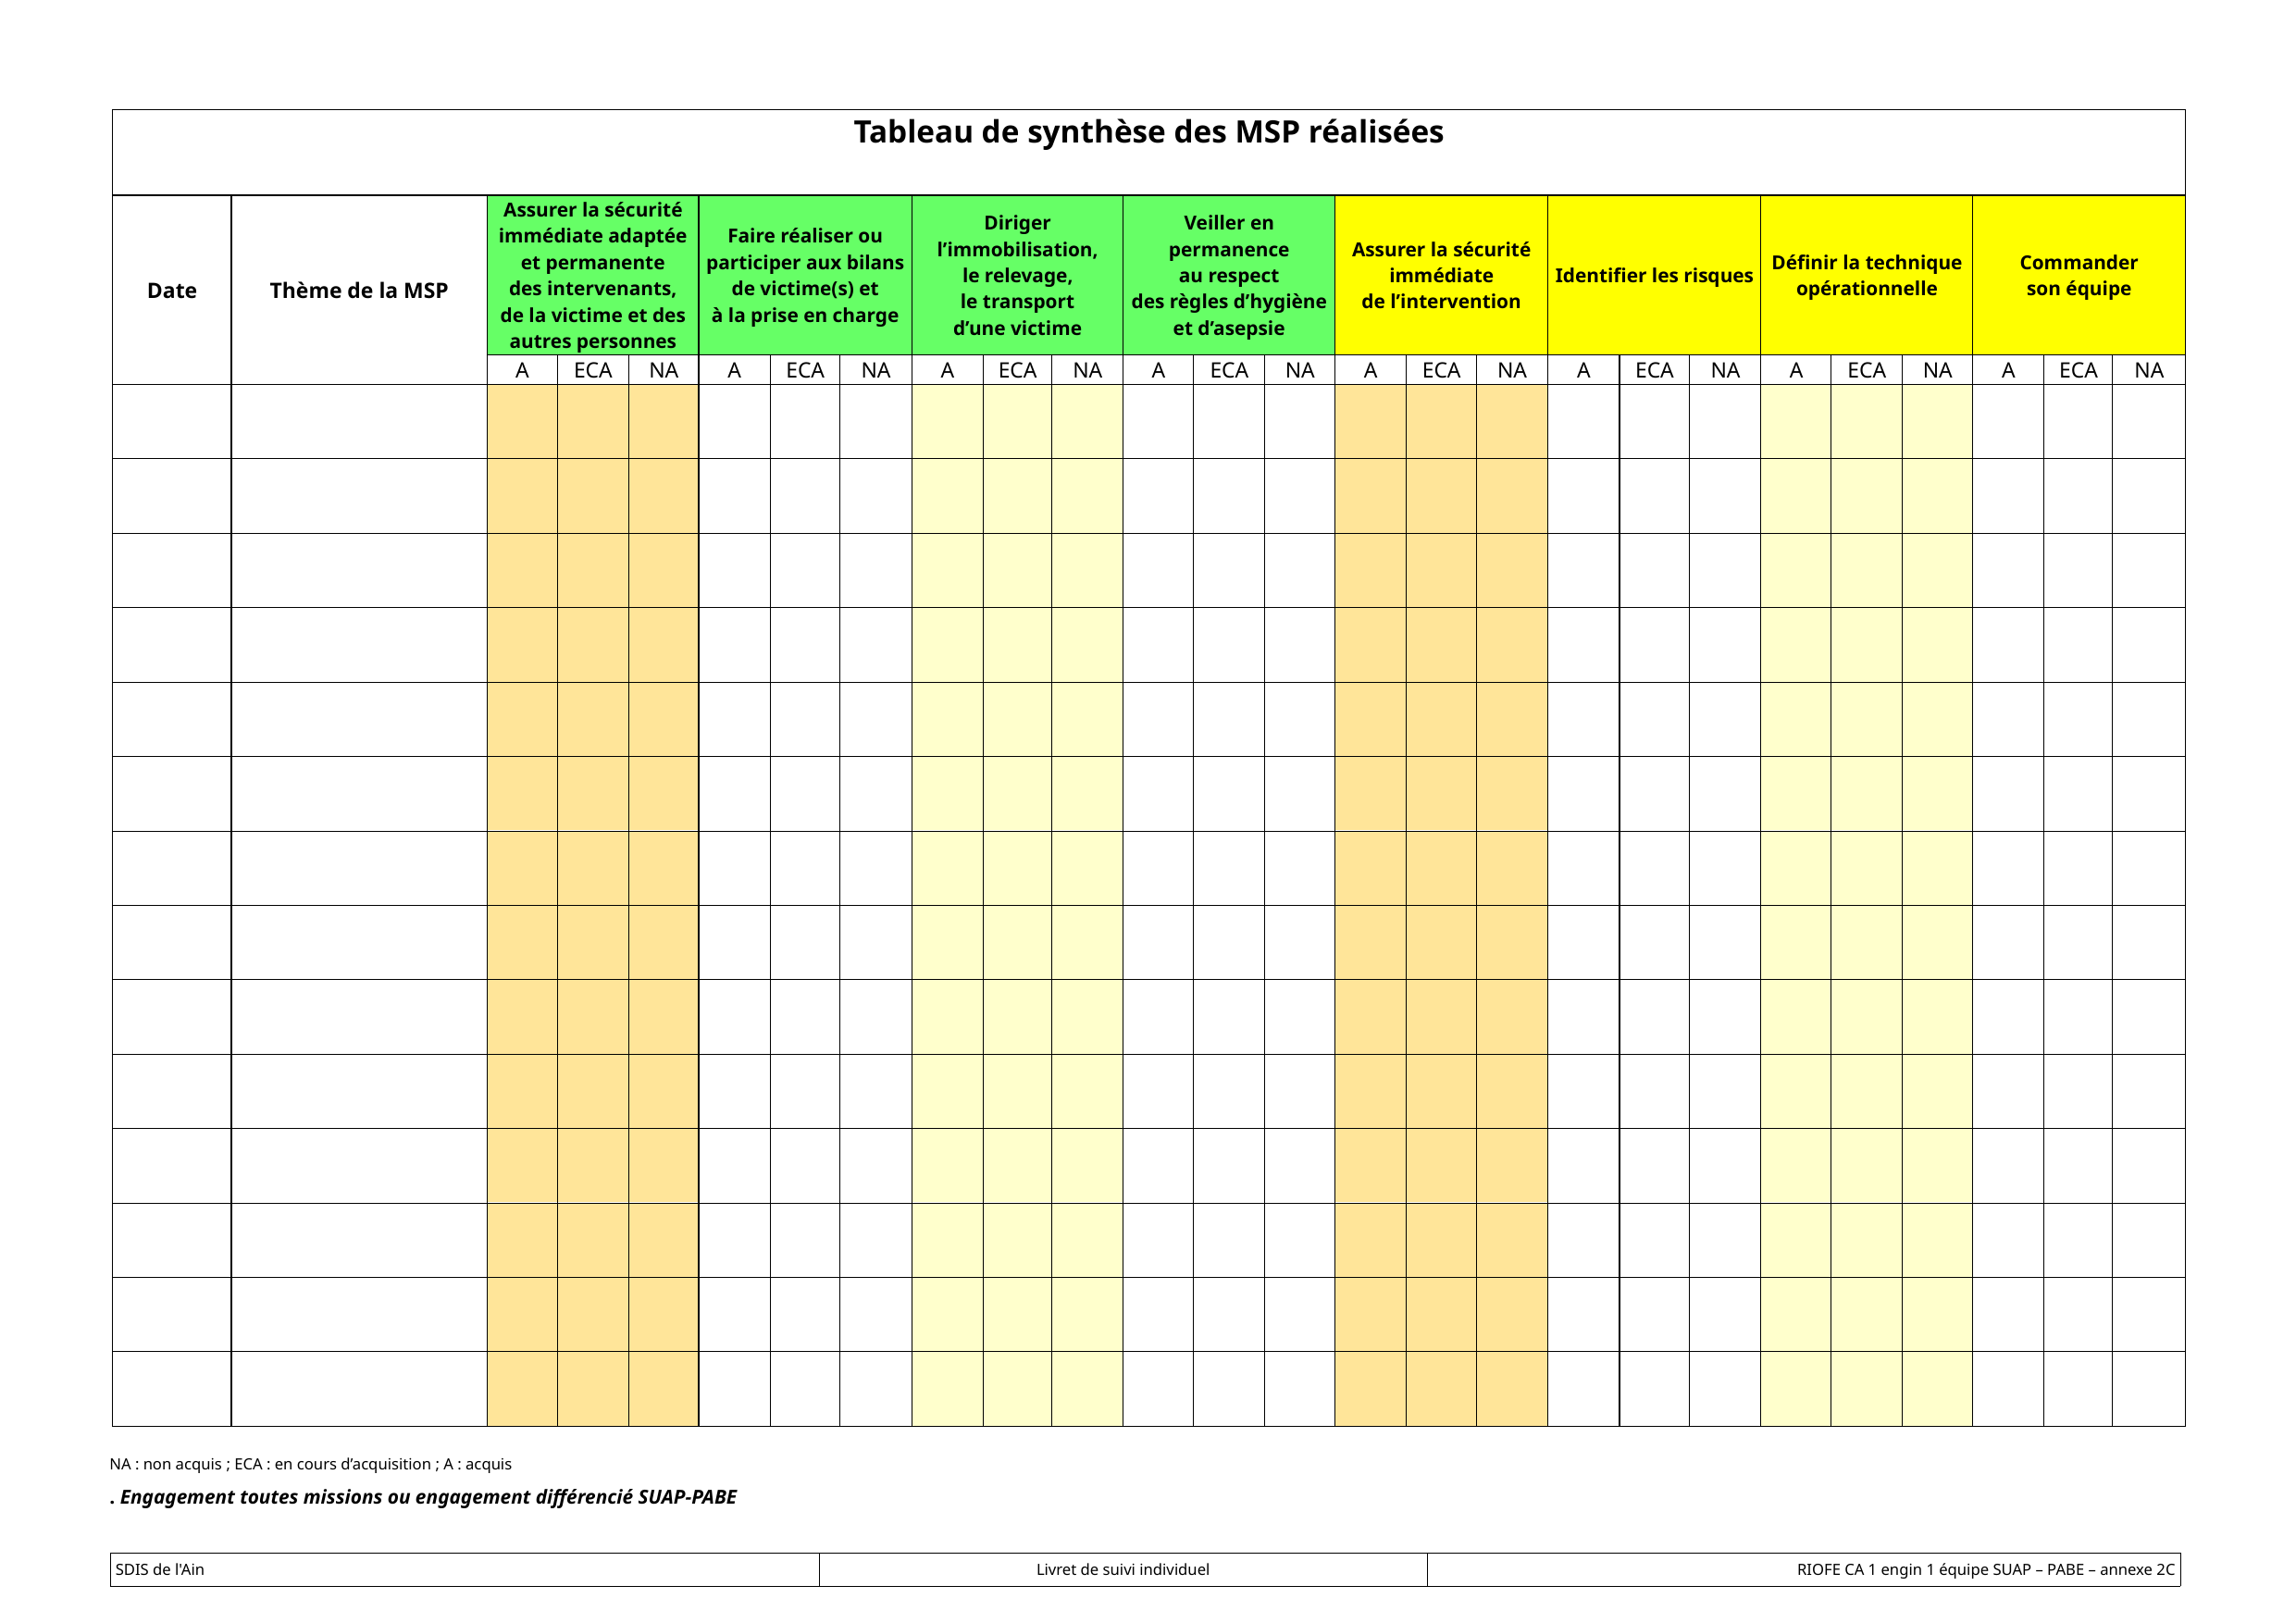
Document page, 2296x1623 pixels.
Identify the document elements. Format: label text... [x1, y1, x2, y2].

table_cell [700, 1204, 770, 1277]
table_cell [1620, 608, 1689, 682]
table_cell [1407, 385, 1476, 458]
table_cell [1973, 1278, 2043, 1351]
table_cell [488, 1204, 557, 1277]
table_cell [488, 459, 557, 533]
table_cell [1903, 1352, 1972, 1426]
table_cell [1265, 980, 1334, 1054]
table_cell [113, 832, 230, 905]
table_cell [840, 459, 912, 533]
table_cell [558, 1352, 628, 1426]
table_cell [2044, 608, 2112, 682]
table_cell [1123, 906, 1193, 979]
table_cell [912, 608, 983, 682]
table_cell [1548, 906, 1619, 979]
table_cell [1690, 385, 1760, 458]
table_cell [1407, 1352, 1476, 1426]
table_cell [1973, 1352, 2043, 1426]
table_header Tableau de synthèse des MSP réalisées [113, 110, 2185, 152]
table_cell [1690, 757, 1760, 830]
table_cell [1620, 832, 1689, 905]
table_cell [1548, 459, 1619, 533]
table_cell [1761, 608, 1831, 682]
table_cell [488, 906, 557, 979]
table_cell [1831, 1278, 1902, 1351]
table_cell [1548, 385, 1619, 458]
table_cell [700, 1129, 770, 1202]
table_cell [2113, 906, 2185, 979]
table_cell [1123, 1055, 1193, 1128]
table_cell [232, 1204, 487, 1277]
table_cell [1194, 906, 1264, 979]
table_cell [1973, 832, 2043, 905]
table_cell [840, 832, 912, 905]
table_cell [558, 757, 628, 830]
table_cell [700, 459, 770, 533]
table_cell [1903, 757, 1972, 830]
table_cell [232, 1129, 487, 1202]
table_cell [1620, 683, 1689, 756]
table_cell [488, 832, 557, 905]
table_cell [113, 1352, 230, 1426]
table_cell [912, 980, 983, 1054]
table_cell [1335, 757, 1406, 830]
table_cell [1194, 1055, 1264, 1128]
table_cell [1052, 385, 1123, 458]
table_cell [1052, 757, 1123, 830]
table_cell [1973, 683, 2043, 756]
table_cell [629, 906, 698, 979]
table_cell [629, 757, 698, 830]
table_cell [840, 1129, 912, 1202]
table_cell ECA [1194, 355, 1264, 384]
table_cell [1265, 1204, 1334, 1277]
table_cell [2113, 683, 2185, 756]
table_cell NA [1265, 355, 1334, 384]
table_cell [1052, 459, 1123, 533]
table_cell [2113, 980, 2185, 1054]
table_cell [558, 608, 628, 682]
table_cell [771, 1055, 839, 1128]
table_cell [912, 1204, 983, 1277]
table_cell [629, 1055, 698, 1128]
table_cell [488, 1278, 557, 1351]
table_cell [700, 1278, 770, 1351]
table_cell [1335, 1352, 1406, 1426]
table_cell [1407, 534, 1476, 607]
table_cell [558, 1204, 628, 1277]
table_cell [2044, 534, 2112, 607]
table_cell [1973, 1204, 2043, 1277]
table_cell [1831, 1204, 1902, 1277]
table_cell [1831, 534, 1902, 607]
table_cell [1620, 534, 1689, 607]
table_cell [984, 1204, 1051, 1277]
table_cell [771, 832, 839, 905]
table_cell [1831, 1352, 1902, 1426]
table_cell [629, 534, 698, 607]
table_cell [1548, 1129, 1619, 1202]
table_cell [1265, 1129, 1334, 1202]
table_cell [1831, 980, 1902, 1054]
table_cell [1194, 1352, 1264, 1426]
table_cell [1690, 1204, 1760, 1277]
table_cell [1052, 1352, 1123, 1426]
table_cell [984, 683, 1051, 756]
table_cell [1407, 1204, 1476, 1277]
table_cell [1194, 1204, 1264, 1277]
table_cell [1123, 1352, 1193, 1426]
table_cell [232, 683, 487, 756]
table_cell [1831, 385, 1902, 458]
table_cell [113, 1278, 230, 1351]
table_cell [1761, 1204, 1831, 1277]
table_cell [2044, 832, 2112, 905]
table_cell [2044, 980, 2112, 1054]
table_cell [1973, 534, 2043, 607]
table_cell [558, 683, 628, 756]
table_cell [2044, 1055, 2112, 1128]
table_cell [1973, 1129, 2043, 1202]
table_cell [488, 683, 557, 756]
table_cell [1477, 757, 1547, 830]
table_cell [1123, 1204, 1193, 1277]
table_cell [232, 832, 487, 905]
table_cell [2044, 459, 2112, 533]
table_cell ECA [2044, 355, 2112, 384]
table_cell [558, 832, 628, 905]
table_cell A [1335, 355, 1406, 384]
table_cell ECA [1620, 355, 1689, 384]
table_cell [912, 1352, 983, 1426]
table_cell [1831, 683, 1902, 756]
table_cell [1903, 1204, 1972, 1277]
table_cell [1548, 534, 1619, 607]
table_header Commander son équipe [1973, 196, 2185, 354]
table_cell [558, 459, 628, 533]
table_cell [1620, 1129, 1689, 1202]
table_cell A [1973, 355, 2043, 384]
table_cell [488, 1055, 557, 1128]
table_cell [912, 906, 983, 979]
table_cell [1548, 1204, 1619, 1277]
table_cell [1903, 832, 1972, 905]
table_header Identifier les risques [1548, 196, 1760, 354]
table_cell [1335, 683, 1406, 756]
table_header Faire réaliser ou participer aux bilans de victime(s) et à la prise en charge [700, 196, 912, 354]
table_cell [912, 1278, 983, 1351]
table_cell [232, 757, 487, 830]
table_cell [1407, 906, 1476, 979]
table_cell [840, 534, 912, 607]
table_cell [113, 385, 230, 458]
table_cell [700, 683, 770, 756]
table_cell [113, 459, 230, 533]
table_cell [1690, 534, 1760, 607]
table_cell [1620, 385, 1689, 458]
table_cell [1903, 1129, 1972, 1202]
table_cell [629, 832, 698, 905]
table_cell [629, 1204, 698, 1277]
table_cell [1620, 459, 1689, 533]
table_cell [113, 980, 230, 1054]
table_cell [1620, 1055, 1689, 1128]
table_cell [1407, 1055, 1476, 1128]
table_cell [1052, 1204, 1123, 1277]
table_cell [840, 608, 912, 682]
table_cell [1052, 534, 1123, 607]
table_cell [1335, 534, 1406, 607]
table_cell [1335, 1129, 1406, 1202]
table_cell [1335, 1204, 1406, 1277]
table_cell [1052, 683, 1123, 756]
table_cell [113, 534, 230, 607]
table_cell [1690, 608, 1760, 682]
table_cell [771, 459, 839, 533]
table_cell [771, 1278, 839, 1351]
table_cell [232, 459, 487, 533]
table_cell [1548, 1352, 1619, 1426]
table_cell [488, 980, 557, 1054]
table_cell [1973, 459, 2043, 533]
table_cell [1761, 459, 1831, 533]
table_cell [2044, 757, 2112, 830]
table_cell [232, 1352, 487, 1426]
table_cell A [1548, 355, 1619, 384]
table_cell [1123, 534, 1193, 607]
table_cell [1335, 459, 1406, 533]
table_cell [1407, 608, 1476, 682]
table_cell [771, 1129, 839, 1202]
table_cell [629, 385, 698, 458]
table_cell [488, 385, 557, 458]
table_cell [1690, 459, 1760, 533]
table_cell [1620, 980, 1689, 1054]
table_cell [912, 1129, 983, 1202]
table_cell [558, 1278, 628, 1351]
table_header Date [113, 196, 230, 384]
table_cell [1265, 757, 1334, 830]
table_cell [1052, 608, 1123, 682]
table_cell [629, 459, 698, 533]
table_cell [700, 906, 770, 979]
table_cell [1265, 1278, 1334, 1351]
table_cell [558, 534, 628, 607]
table_cell [1477, 832, 1547, 905]
table_cell [1052, 1055, 1123, 1128]
table_cell [1052, 980, 1123, 1054]
table_cell [1690, 832, 1760, 905]
table_cell [1265, 832, 1334, 905]
table_cell NA [840, 355, 912, 384]
table_cell [771, 608, 839, 682]
table_cell [113, 1055, 230, 1128]
table_cell [1903, 906, 1972, 979]
table_cell [1761, 906, 1831, 979]
table_cell NA [1052, 355, 1123, 384]
table_cell [1973, 1055, 2043, 1128]
table_cell [1194, 534, 1264, 607]
table_cell [1123, 757, 1193, 830]
table_cell [1123, 683, 1193, 756]
table_cell [1335, 832, 1406, 905]
table_cell [1973, 980, 2043, 1054]
table_cell [1123, 832, 1193, 905]
table_cell [1761, 757, 1831, 830]
table_cell [1477, 1204, 1547, 1277]
table_cell [113, 1204, 230, 1277]
table_cell [1477, 980, 1547, 1054]
table_cell [1335, 1055, 1406, 1128]
table_cell [1194, 832, 1264, 905]
table_cell [1761, 980, 1831, 1054]
table_cell [1973, 757, 2043, 830]
table_cell [1477, 906, 1547, 979]
table_cell [1761, 683, 1831, 756]
table_cell [232, 534, 487, 607]
table_cell [113, 1129, 230, 1202]
table_cell [488, 534, 557, 607]
table_cell [984, 1055, 1051, 1128]
table_cell [700, 980, 770, 1054]
table_cell [113, 153, 2185, 194]
table_cell [1690, 1352, 1760, 1426]
table_cell [840, 683, 912, 756]
table_cell [113, 683, 230, 756]
table_cell [2044, 1352, 2112, 1426]
table_cell [558, 1129, 628, 1202]
table_cell [1194, 385, 1264, 458]
table_cell [984, 980, 1051, 1054]
table_cell [1620, 757, 1689, 830]
table_cell [1477, 1352, 1547, 1426]
table_cell [1407, 1278, 1476, 1351]
table_cell [629, 1129, 698, 1202]
table_cell [1477, 459, 1547, 533]
table_cell [1903, 1055, 1972, 1128]
table_cell [700, 1352, 770, 1426]
table_cell [488, 757, 557, 830]
table_cell [700, 534, 770, 607]
table_cell [771, 906, 839, 979]
table_cell [1831, 1055, 1902, 1128]
table_cell [113, 906, 230, 979]
table_cell [1761, 1352, 1831, 1426]
table_cell [1335, 1278, 1406, 1351]
table_cell [840, 757, 912, 830]
table_cell [558, 980, 628, 1054]
table_cell [1903, 980, 1972, 1054]
table_cell [1690, 906, 1760, 979]
table_cell [1407, 757, 1476, 830]
table_cell [840, 385, 912, 458]
table_cell [1052, 832, 1123, 905]
table_cell [558, 385, 628, 458]
table_cell A [912, 355, 983, 384]
table_header Définir la technique opérationnelle [1761, 196, 1972, 354]
table_cell [2113, 1278, 2185, 1351]
table_cell NA [1690, 355, 1760, 384]
text . Engagement toutes missions ou engagement différencié SUAP-PABE [109, 1483, 2186, 1509]
table_cell [2113, 757, 2185, 830]
table_cell [1548, 757, 1619, 830]
table_cell [232, 1055, 487, 1128]
table_cell [1477, 1129, 1547, 1202]
table_cell [1761, 832, 1831, 905]
table_cell [840, 980, 912, 1054]
table_cell [488, 1352, 557, 1426]
table_cell [232, 1278, 487, 1351]
table_cell [2113, 1204, 2185, 1277]
table_cell [1973, 906, 2043, 979]
table_cell [771, 534, 839, 607]
table_cell [984, 832, 1051, 905]
table_cell [1477, 1055, 1547, 1128]
table_header Veiller en permanence au respect des règles d’hygiène et d’asepsie [1123, 196, 1334, 354]
table_cell [1123, 459, 1193, 533]
table_cell A [700, 355, 770, 384]
table_cell [771, 1352, 839, 1426]
table_cell [700, 757, 770, 830]
table_cell [1903, 1278, 1972, 1351]
table_cell NA [1903, 355, 1972, 384]
table_cell [1477, 1278, 1547, 1351]
table_cell [1761, 1278, 1831, 1351]
table_cell [912, 534, 983, 607]
table_cell [1407, 980, 1476, 1054]
table_cell [629, 683, 698, 756]
table_cell A [1761, 355, 1831, 384]
table_cell [771, 980, 839, 1054]
table_cell [1761, 1129, 1831, 1202]
table_cell [912, 757, 983, 830]
table_cell [1194, 1278, 1264, 1351]
table_cell [1194, 683, 1264, 756]
table_cell [629, 608, 698, 682]
table_cell [984, 385, 1051, 458]
table_cell [1548, 608, 1619, 682]
table_cell [1761, 1055, 1831, 1128]
table_cell NA [2113, 355, 2185, 384]
table_cell [1194, 608, 1264, 682]
table_cell [1903, 534, 1972, 607]
table_header Assurer la sécurité immédiate de l’intervention [1335, 196, 1547, 354]
table_cell [1548, 980, 1619, 1054]
table_cell [1194, 1129, 1264, 1202]
table_cell [2044, 906, 2112, 979]
table_cell [2113, 1129, 2185, 1202]
table_cell [1123, 608, 1193, 682]
table_cell [1407, 683, 1476, 756]
table_cell [984, 1352, 1051, 1426]
table_cell ECA [558, 355, 628, 384]
table_cell [1265, 608, 1334, 682]
table_cell [1265, 385, 1334, 458]
table_cell [840, 1352, 912, 1426]
text NA : non acquis ; ECA : en cours d’acquisition ; A : acquis [109, 1454, 2186, 1474]
table_cell [1831, 608, 1902, 682]
table_cell [984, 534, 1051, 607]
table_cell [558, 906, 628, 979]
table_cell [1973, 608, 2043, 682]
table_cell [1123, 385, 1193, 458]
table_cell [1690, 1055, 1760, 1128]
table_cell [1123, 1129, 1193, 1202]
table_cell [1548, 1278, 1619, 1351]
table_cell [840, 1055, 912, 1128]
table_cell [1052, 906, 1123, 979]
table_cell [1761, 534, 1831, 607]
table_cell ECA [1831, 355, 1902, 384]
table_cell [1194, 980, 1264, 1054]
table_cell [840, 1278, 912, 1351]
table_cell [232, 385, 487, 458]
table_cell [2113, 1055, 2185, 1128]
table_cell [1265, 459, 1334, 533]
table_cell [1620, 1278, 1689, 1351]
table_cell [1973, 385, 2043, 458]
table_cell [2113, 534, 2185, 607]
table_cell [2044, 1204, 2112, 1277]
table_cell [1831, 757, 1902, 830]
table_cell [984, 1278, 1051, 1351]
table_cell [1548, 832, 1619, 905]
table_cell A [488, 355, 557, 384]
table_cell ECA [771, 355, 839, 384]
table_cell [488, 1129, 557, 1202]
table_cell [113, 757, 230, 830]
table_cell [1265, 1055, 1334, 1128]
table_cell [1903, 683, 1972, 756]
table_cell [700, 832, 770, 905]
table_cell [912, 459, 983, 533]
table_header Assurer la sécurité immédiate adaptée et permanente des intervenants, de la victime et des autres personnes [488, 196, 698, 354]
table_cell [700, 385, 770, 458]
table_cell [1903, 459, 1972, 533]
table_cell [1477, 385, 1547, 458]
table_cell [1052, 1129, 1123, 1202]
table_cell [1690, 1278, 1760, 1351]
table_cell [984, 1129, 1051, 1202]
table_cell [232, 608, 487, 682]
table_cell [1831, 906, 1902, 979]
table_cell [1831, 459, 1902, 533]
table_cell [1903, 385, 1972, 458]
table_cell [2113, 608, 2185, 682]
table_cell [1194, 459, 1264, 533]
table_cell [2044, 1278, 2112, 1351]
table_header Thème de la MSP [232, 196, 487, 384]
table_cell [1620, 1204, 1689, 1277]
table_cell [1761, 385, 1831, 458]
table_cell [1123, 1278, 1193, 1351]
table_cell [984, 459, 1051, 533]
table_cell NA [1477, 355, 1547, 384]
table_cell A [1123, 355, 1193, 384]
table_cell [1548, 1055, 1619, 1128]
table_cell [840, 1204, 912, 1277]
table_cell [771, 757, 839, 830]
table_cell [1335, 980, 1406, 1054]
table_cell [771, 1204, 839, 1277]
table_cell [2113, 459, 2185, 533]
table_cell [840, 906, 912, 979]
table_cell [1407, 459, 1476, 533]
table_cell [1194, 757, 1264, 830]
table_cell [2113, 385, 2185, 458]
table_cell [1831, 832, 1902, 905]
table_cell [1477, 534, 1547, 607]
table_cell [1265, 683, 1334, 756]
table_cell [912, 683, 983, 756]
table_cell [771, 385, 839, 458]
table_cell ECA [984, 355, 1051, 384]
table_cell [2113, 1352, 2185, 1426]
table_cell [771, 683, 839, 756]
table_cell [700, 1055, 770, 1128]
table_cell [1335, 906, 1406, 979]
table_cell [700, 608, 770, 682]
table_cell [912, 1055, 983, 1128]
table_cell [113, 608, 230, 682]
table_cell [984, 608, 1051, 682]
table_cell [2044, 385, 2112, 458]
table_cell [1690, 683, 1760, 756]
table_cell [1052, 1278, 1123, 1351]
table_cell [1477, 683, 1547, 756]
table_cell [1690, 1129, 1760, 1202]
table_cell [1620, 1352, 1689, 1426]
table_cell [1548, 683, 1619, 756]
table_cell [1265, 534, 1334, 607]
table_cell [2113, 832, 2185, 905]
table_cell [1903, 608, 1972, 682]
table_cell [984, 906, 1051, 979]
table_cell [629, 1352, 698, 1426]
table_cell ECA [1407, 355, 1476, 384]
table_header Diriger l’immobilisation, le relevage, le transport d’une victime [912, 196, 1123, 354]
table_cell [1335, 385, 1406, 458]
table_cell [629, 980, 698, 1054]
table_cell [1123, 980, 1193, 1054]
table_cell [1477, 608, 1547, 682]
table_cell [232, 906, 487, 979]
table_cell [1690, 980, 1760, 1054]
table_cell [558, 1055, 628, 1128]
table_cell [232, 980, 487, 1054]
table_cell [1620, 906, 1689, 979]
table_cell [1265, 1352, 1334, 1426]
table_cell [488, 608, 557, 682]
table_cell [1407, 1129, 1476, 1202]
table_cell [629, 1278, 698, 1351]
table_cell [912, 832, 983, 905]
table_cell [984, 757, 1051, 830]
table_cell [912, 385, 983, 458]
table_cell [1265, 906, 1334, 979]
table_cell [1407, 832, 1476, 905]
table_cell [2044, 1129, 2112, 1202]
table_cell [1335, 608, 1406, 682]
table_cell NA [629, 355, 698, 384]
table_cell [2044, 683, 2112, 756]
table_cell [1831, 1129, 1902, 1202]
